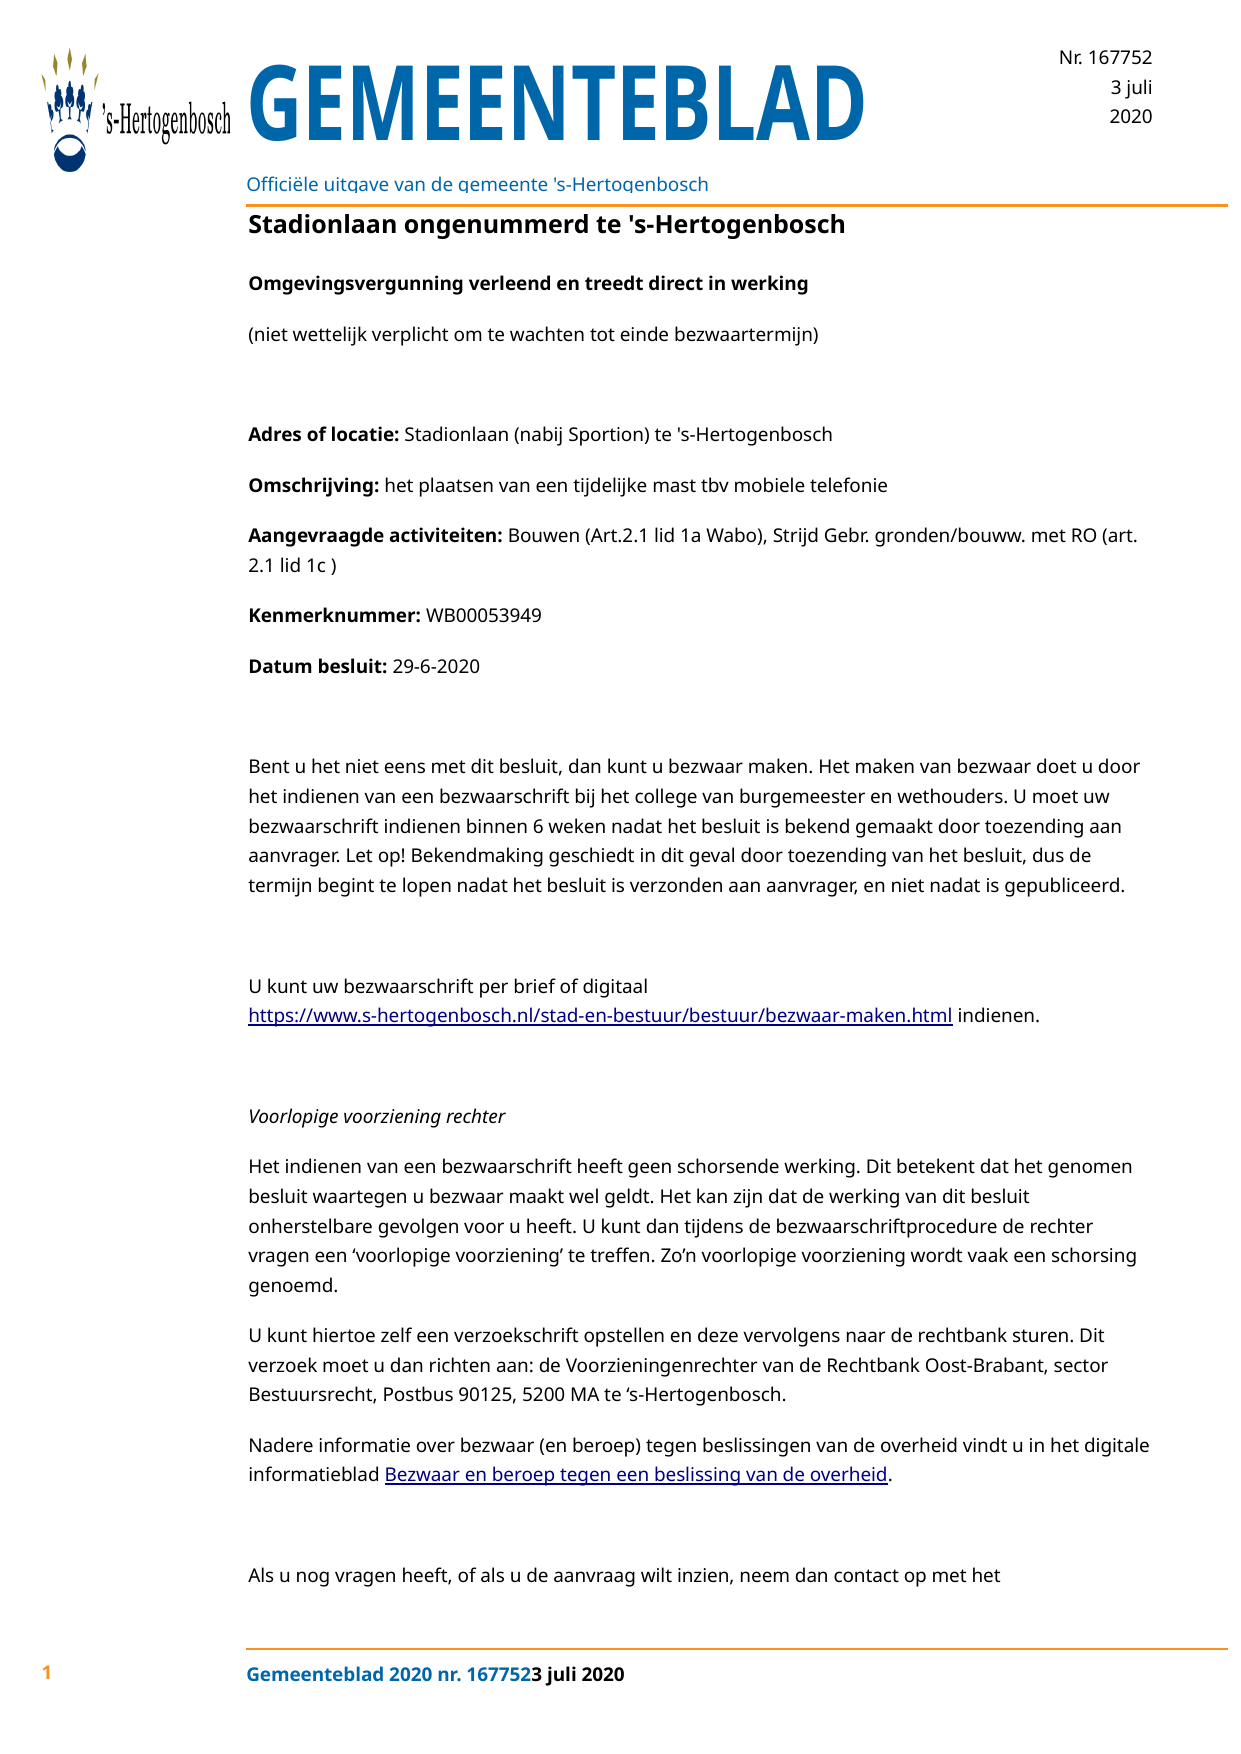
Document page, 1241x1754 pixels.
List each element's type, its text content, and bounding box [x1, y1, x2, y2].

text Voorlopige voorziening rechter [248, 1103, 1152, 1129]
text (niet wettelijk verplicht om te wachten tot einde bezwaartermijn) [248, 321, 1152, 346]
text Stadionlaan ongenummerd te 's-Hertogenbosch [248, 207, 1152, 241]
text Het indienen van een bezwaarschrift heeft geen schorsende werking. Dit betekent dat het genomen besluit waartegen u bezwaar maakt wel geldt. Het kan zijn dat de werking van dit besluit onherstelbare gevolgen voor u heeft. U kunt dan tijdens de bezwaarschriftprocedure de rechter vragen een ‘voorlopige voorziening’ te treffen. Zo’n voorlopige voorziening wordt vaak een schorsing genoemd. [248, 1154, 1152, 1298]
picture [41, 47, 231, 172]
text Kenmerknummer: WB00053949 [248, 602, 1152, 628]
text Omgevingsvergunning verleend en treedt direct in werking [248, 270, 1152, 296]
text Datum besluit: 29-6-2020 [248, 653, 1152, 678]
text U kunt uw bezwaarschrift per brief of digitaal https://www.s-hertogenbosch.nl/stad-en-bestuur/bestuur/bezwaar-maken.html indienen. [248, 973, 1152, 1028]
text Omschrijving: het plaatsen van een tijdelijke mast tbv mobiele telefonie [248, 472, 1152, 498]
text Aangevraagde activiteiten: Bouwen (Art.2.1 lid 1a Wabo), Strijd Gebr. gronden/bouww. met RO (art. 2.1 lid 1c ) [248, 522, 1152, 578]
text Bent u het niet eens met dit besluit, dan kunt u bezwaar maken. Het maken van bezwaar doet u door het indienen van een bezwaarschrift bij het college van burgemeester en wethouders. U moet uw bezwaarschrift indienen binnen 6 weken nadat het besluit is bekend gemaakt door toezending aan aanvrager. Let op! Bekendmaking geschiedt in dit geval door toezending van het besluit, dus de termijn begint te lopen nadat het besluit is verzonden aan aanvrager, en niet nadat is gepubliceerd. [248, 754, 1152, 898]
text Nadere informatie over bezwaar (en beroep) tegen beslissingen van de overheid vindt u in het digitale informatieblad Bezwaar en beroep tegen een beslissing van de overheid. [248, 1432, 1152, 1487]
text Als u nog vragen heeft, of als u de aanvraag wilt inzien, neem dan contact op met het [248, 1562, 1152, 1588]
text U kunt hiertoe zelf een verzoekschrift opstellen en deze vervolgens naar de rechtbank sturen. Dit verzoek moet u dan richten aan: de Voorzieningenrechter van de Rechtbank Oost-Brabant, sector Bestuursrecht, Postbus 90125, 5200 MA te ‘s-Hertogenbosch. [248, 1322, 1152, 1407]
text Adres of locatie: Stadionlaan (nabij Sportion) te 's-Hertogenbosch [248, 422, 1152, 447]
